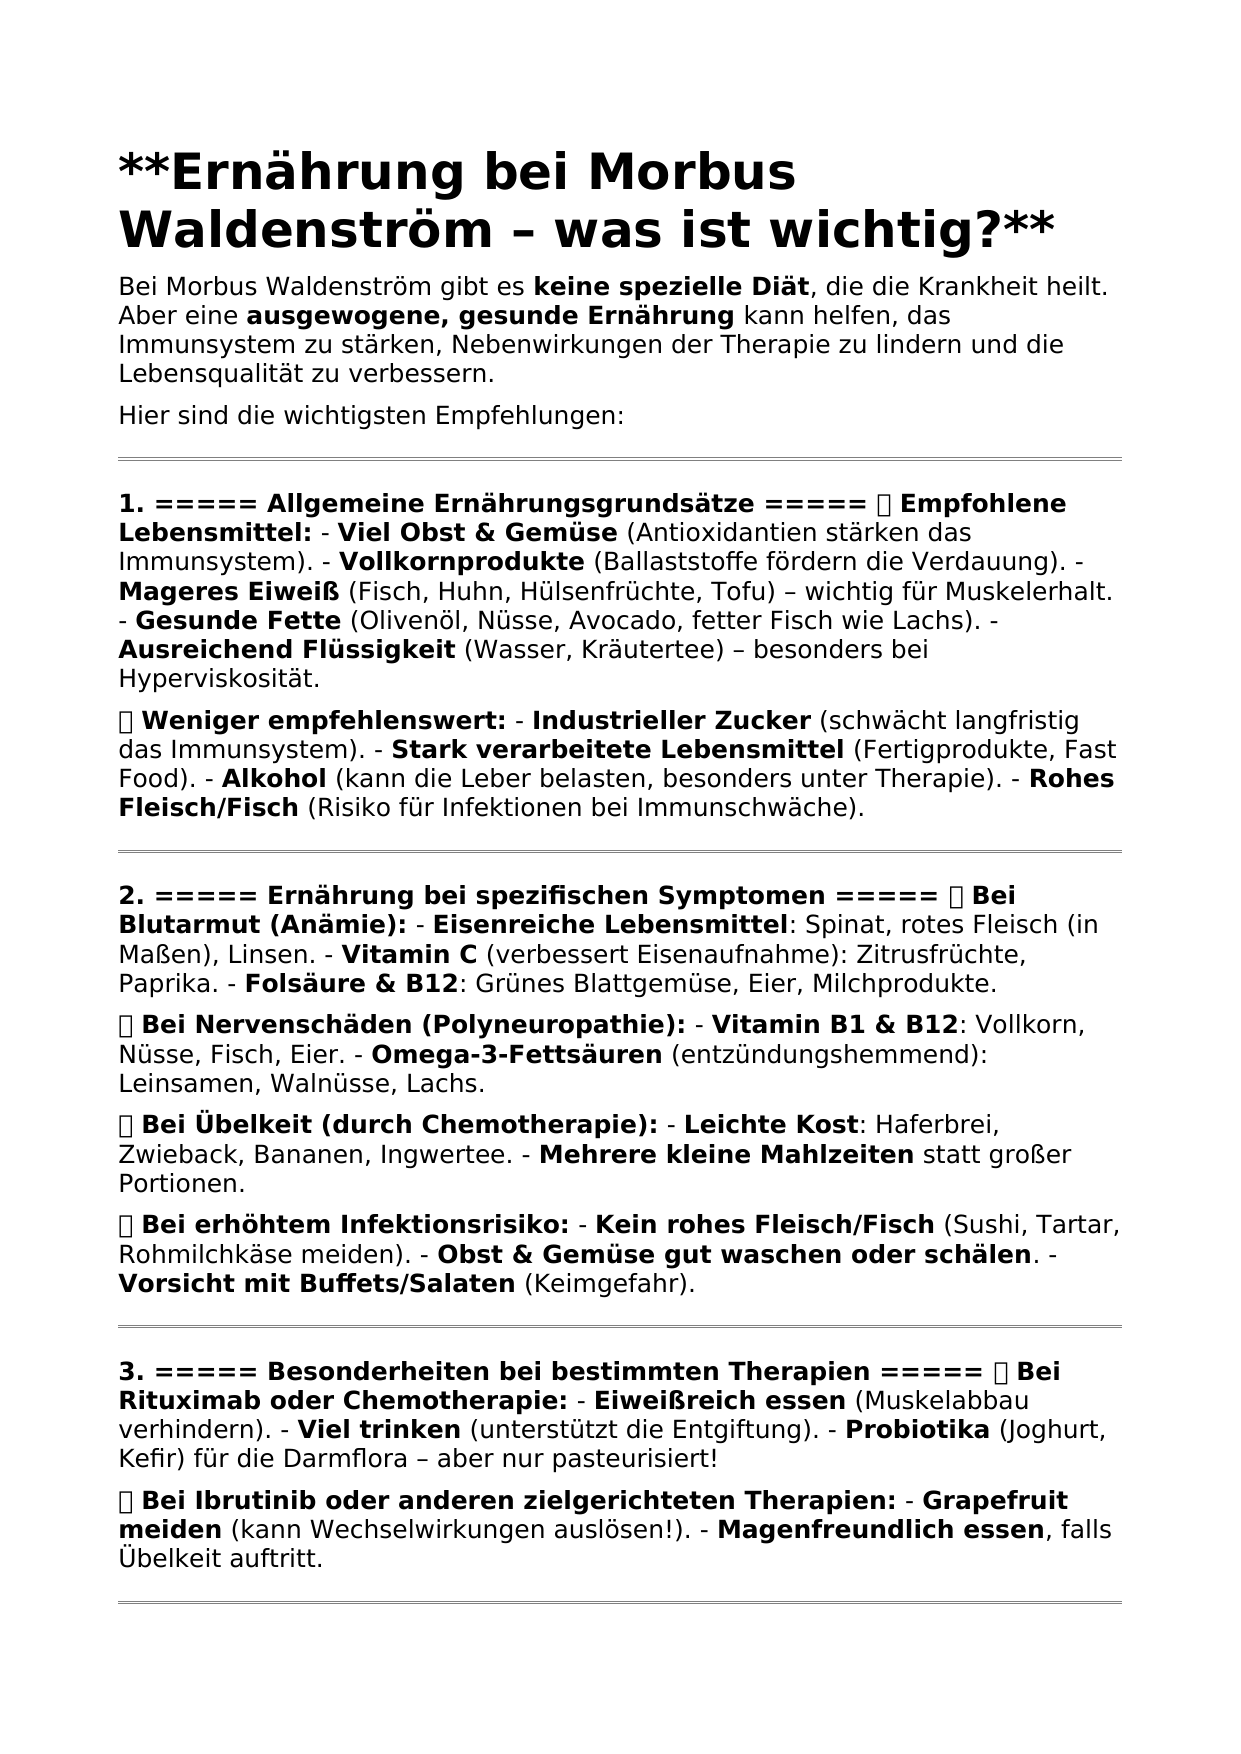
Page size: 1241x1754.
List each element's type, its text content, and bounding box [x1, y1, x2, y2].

text Hier sind die wichtigsten Empfehlungen: [118, 401, 1122, 430]
text Bei Morbus Waldenström gibt es keine spezielle Diät, die die Krankheit heilt. Aber eine ausgewogene, gesunde Ernährung kann helfen, das Immunsystem zu stärken, Nebenwirkungen der Therapie zu lindern und die Lebensqualität zu verbessern. [118, 272, 1122, 389]
text 🔹 Bei Übelkeit (durch Chemotherapie): - Leichte Kost: Haferbrei, Zwieback, Bananen, Ingwertee. - Mehrere kleine Mahlzeiten statt großer Portionen. [118, 1111, 1122, 1198]
text 3. ===== Besonderheiten bei bestimmten Therapien ===== 💊 Bei Rituximab oder Chemotherapie: - Eiweißreich essen (Muskelabbau verhindern). - Viel trinken (unterstützt die Entgiftung). - Probiotika (Joghurt, Kefir) für die Darmflora – aber nur pasteurisiert! [118, 1357, 1122, 1474]
text 1. ===== Allgemeine Ernährungsgrundsätze ===== ✅ Empfohlene Lebensmittel: - Viel Obst & Gemüse (Antioxidantien stärken das Immunsystem). - Vollkornprodukte (Ballaststoffe fördern die Verdauung). - Mageres Eiweiß (Fisch, Huhn, Hülsenfrüchte, Tofu) – wichtig für Muskelerhalt. - Gesunde Fette (Olivenöl, Nüsse, Avocado, fetter Fisch wie Lachs). - Ausreichend Flüssigkeit (Wasser, Kräutertee) – besonders bei Hyperviskosität. [118, 489, 1122, 693]
text 🔹 Bei erhöhtem Infektionsrisiko: - Kein rohes Fleisch/Fisch (Sushi, Tartar, Rohmilchkäse meiden). - Obst & Gemüse gut waschen oder schälen. - Vorsicht mit Buffets/Salaten (Keimgefahr). [118, 1211, 1122, 1298]
subtitle **Ernährung bei Morbus Waldenström – was ist wichtig?** [118, 143, 1122, 259]
text 2. ===== Ernährung bei spezifischen Symptomen ===== 🔹 Bei Blutarmut (Anämie): - Eisenreiche Lebensmittel: Spinat, rotes Fleisch (in Maßen), Linsen. - Vitamin C (verbessert Eisenaufnahme): Zitrusfrüchte, Paprika. - Folsäure & B12: Grünes Blattgemüse, Eier, Milchprodukte. [118, 881, 1122, 998]
text 💊 Bei Ibrutinib oder anderen zielgerichteten Therapien: - Grapefruit meiden (kann Wechselwirkungen auslösen!). - Magenfreundlich essen, falls Übelkeit auftritt. [118, 1486, 1122, 1574]
text ❌ Weniger empfehlenswert: - Industrieller Zucker (schwächt langfristig das Immunsystem). - Stark verarbeitete Lebensmittel (Fertigprodukte, Fast Food). - Alkohol (kann die Leber belasten, besonders unter Therapie). - Rohes Fleisch/Fisch (Risiko für Infektionen bei Immunschwäche). [118, 706, 1122, 823]
text 🔹 Bei Nervenschäden (Polyneuropathie): - Vitamin B1 & B12: Vollkorn, Nüsse, Fisch, Eier. - Omega-3-Fettsäuren (entzündungshemmend): Leinsamen, Walnüsse, Lachs. [118, 1011, 1122, 1098]
